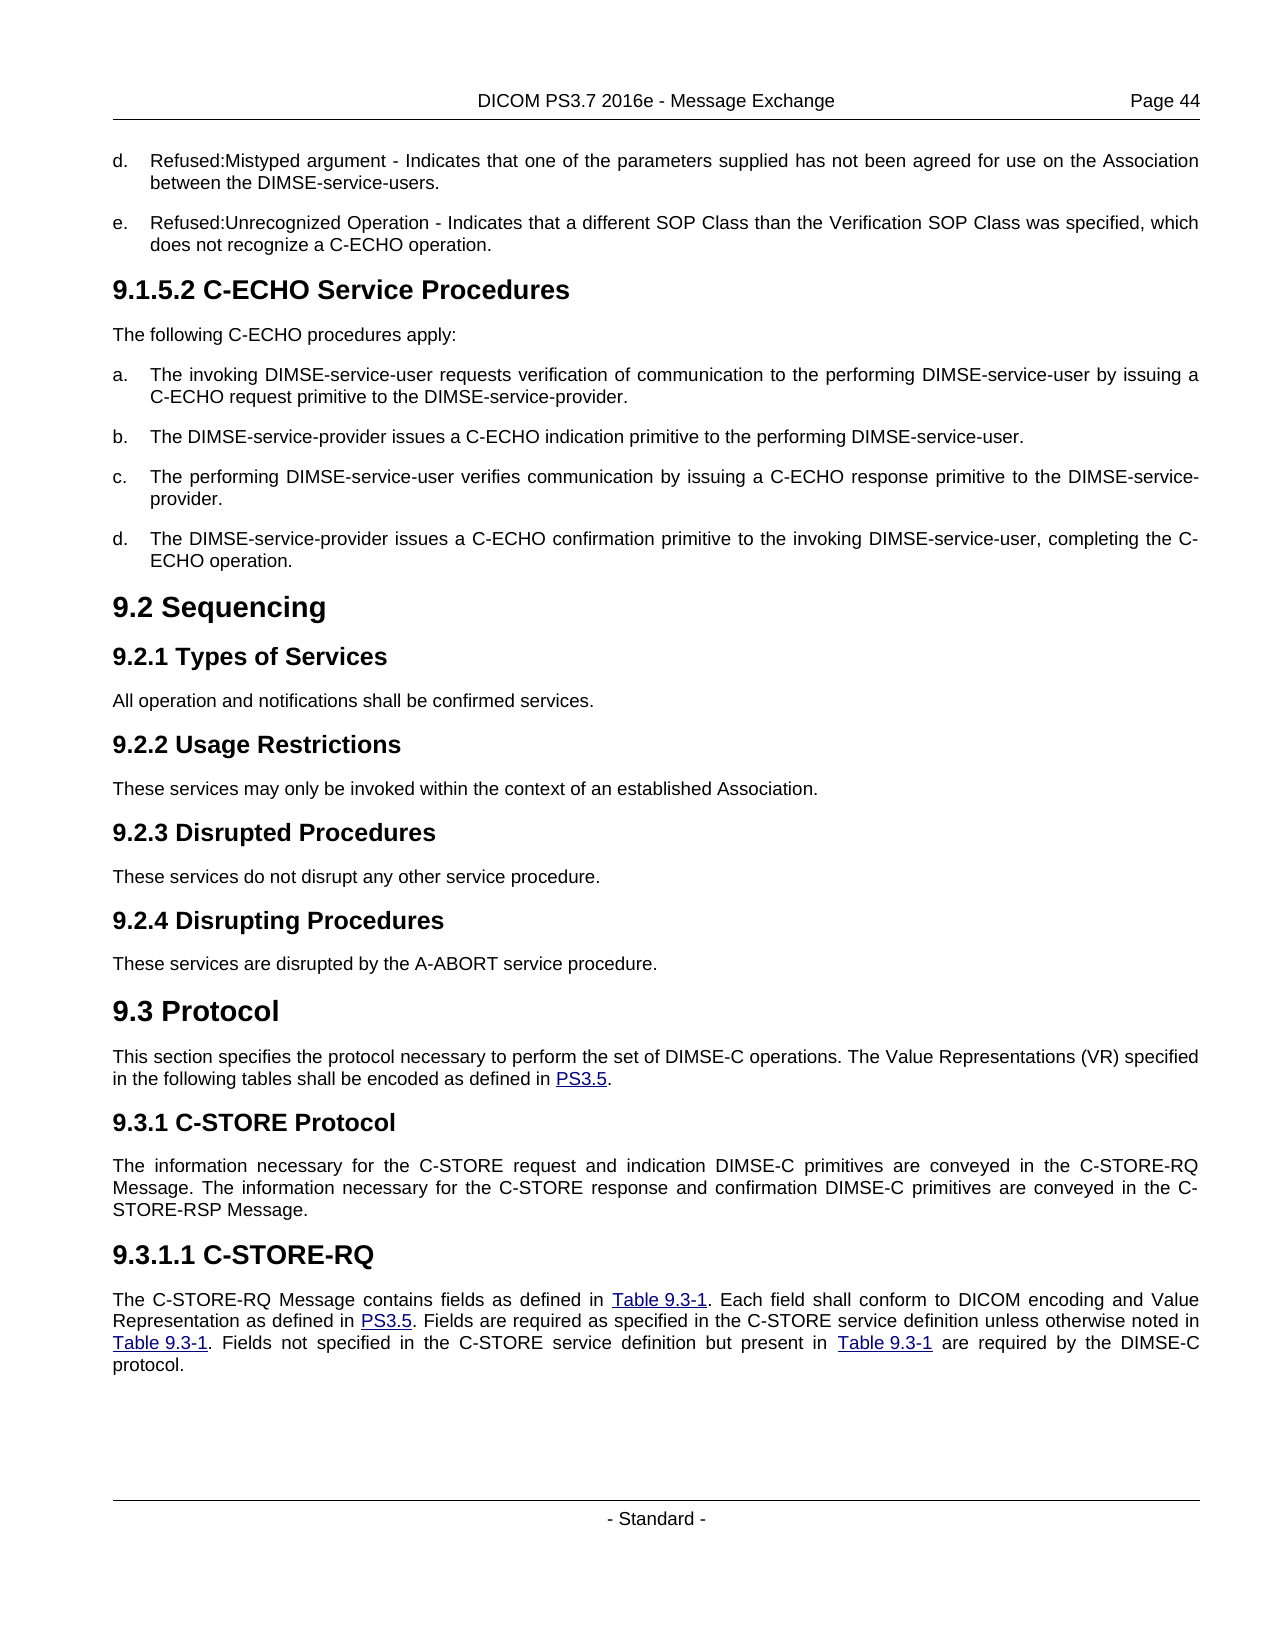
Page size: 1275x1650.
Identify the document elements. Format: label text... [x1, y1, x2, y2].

text 9.2.3 Disrupted Procedures [112, 818, 1200, 847]
list The invoking DIMSE-service-user requests verification of communication to the performing DIMSE-service-user by issuing a C-ECHO request primitive to the DIMSE-service-provider. [112, 364, 1200, 407]
text The C-STORE-RQ Message contains fields as defined in Table 9.3-1. Each field shall conform to DICOM encoding and Value Representation as defined in PS3.5. Fields are required as specified in the C-STORE service definition unless otherwise noted in Table 9.3-1. Fields not specified in the C-STORE service definition but present in Table 9.3-1 are required by the DIMSE-C protocol. [112, 1289, 1200, 1375]
text The following C-ECHO procedures apply: [112, 324, 1200, 345]
text These services may only be invoked within the context of an established Association. [112, 778, 1200, 799]
text All operation and notifications shall be confirmed services. [112, 690, 1200, 711]
text The information necessary for the C-STORE request and indication DIMSE-C primitives are conveyed in the C-STORE-RQ Message. The information necessary for the C-STORE response and confirmation DIMSE-C primitives are conveyed in the C-STORE-RSP Message. [112, 1155, 1200, 1220]
list The DIMSE-service-provider issues a C-ECHO confirmation primitive to the invoking DIMSE-service-user, completing the C-ECHO operation. [112, 528, 1200, 571]
text This section specifies the protocol necessary to perform the set of DIMSE-C operations. The Value Representations (VR) specified in the following tables shall be encoded as defined in PS3.5. [112, 1046, 1200, 1089]
list The performing DIMSE-service-user verifies communication by issuing a C-ECHO response primitive to the DIMSE-service-provider. [112, 466, 1200, 509]
text These services do not disrupt any other service procedure. [112, 865, 1200, 887]
text 9.2.4 Disrupting Procedures [112, 906, 1200, 934]
list Refused:Mistyped argument - Indicates that one of the parameters supplied has not been agreed for use on the Association between the DIMSE-service-users. [112, 150, 1200, 193]
list The DIMSE-service-provider issues a C-ECHO indication primitive to the performing DIMSE-service-user. [112, 426, 1200, 447]
text 9.2.1 Types of Services [112, 642, 1200, 671]
text 9.3.1 C-STORE Protocol [112, 1108, 1200, 1136]
list Refused:Unrecognized Operation - Indicates that a different SOP Class than the Verification SOP Class was specified, which does not recognize a C-ECHO operation. [112, 212, 1200, 255]
text 9.3 Protocol [112, 993, 1200, 1027]
text 9.1.5.2 C-ECHO Service Procedures [112, 274, 1200, 305]
text 9.3.1.1 C-STORE-RQ [112, 1239, 1200, 1270]
text These services are disrupted by the A-ABORT service procedure. [112, 953, 1200, 975]
text 9.2.2 Usage Restrictions [112, 730, 1200, 759]
text 9.2 Sequencing [112, 590, 1200, 623]
